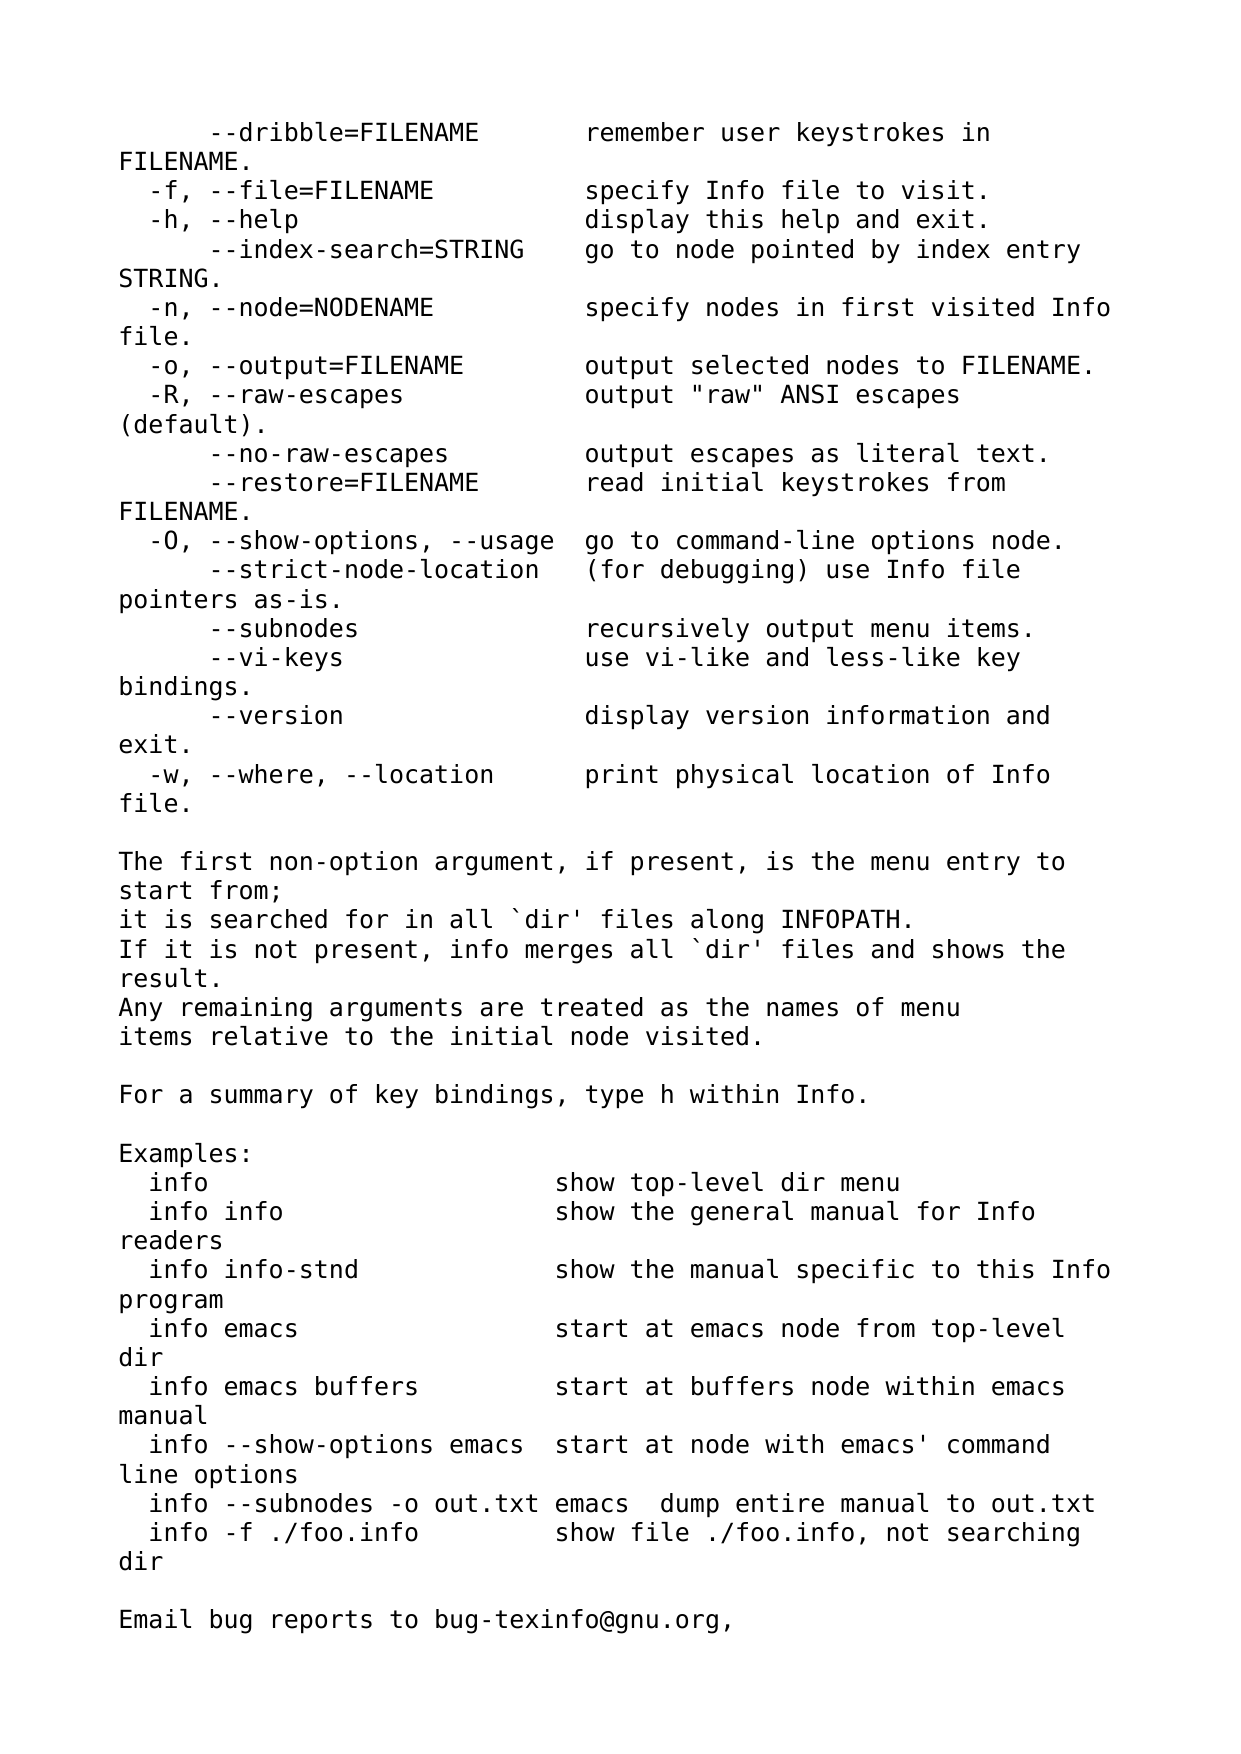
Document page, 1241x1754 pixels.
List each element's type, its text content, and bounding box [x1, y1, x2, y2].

text --dribble=FILENAME remember user keystrokes in FILENAME. -f, --file=FILENAME specify Info file to visit. -h, --help display this help and exit. --index-search=STRING go to node pointed by index entry STRING. -n, --node=NODENAME specify nodes in first visited Info file. -o, --output=FILENAME output selected nodes to FILENAME. -R, --raw-escapes output "raw" ANSI escapes (default). --no-raw-escapes output escapes as literal text. --restore=FILENAME read initial keystrokes from FILENAME. -O, --show-options, --usage go to command-line options node. --strict-node-location (for debugging) use Info file pointers as-is. --subnodes recursively output menu items. --vi-keys use vi-like and less-like key bindings. --version display version information and exit. -w, --where, --location print physical location of Info file. The first non-option argument, if present, is the menu entry to start from; it is searched for in all `dir' files along INFOPATH. If it is not present, info merges all `dir' files and shows the result. Any remaining arguments are treated as the names of menu items relative to the initial node visited. For a summary of key bindings, type h within Info. Examples: info show top-level dir menu info info show the general manual for Info readers info info-stnd show the manual specific to this Info program info emacs start at emacs node from top-level dir info emacs buffers start at buffers node within emacs manual info --show-options emacs start at node with emacs' command line options info --subnodes -o out.txt emacs dump entire manual to out.txt info -f ./foo.info show file ./foo.info, not searching dir Email bug reports to bug-texinfo@gnu.org, [118, 118, 1122, 1635]
